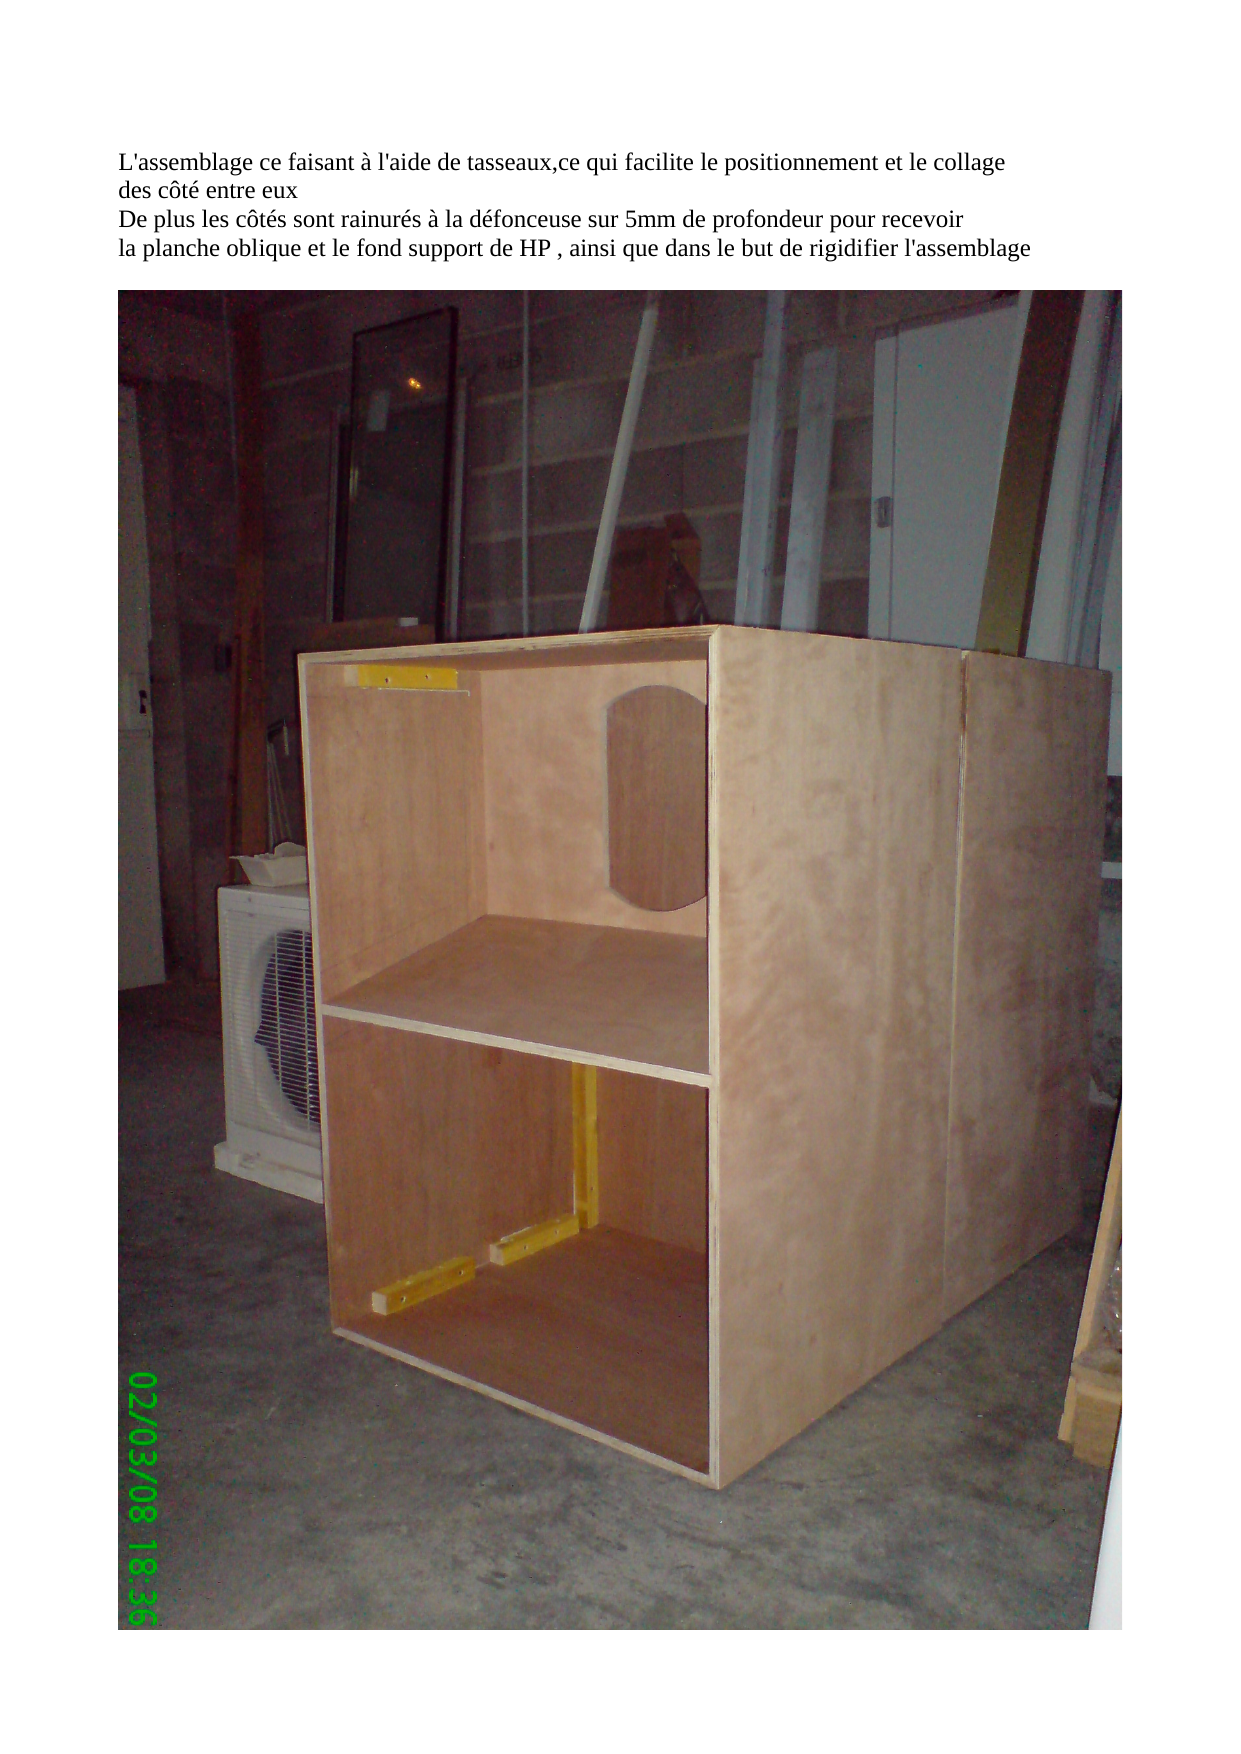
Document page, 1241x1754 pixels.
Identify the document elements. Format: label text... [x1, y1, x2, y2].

text la planche oblique et le fond support de HP , ainsi que dans le but de rigidifier l'assemblage [118, 233, 1122, 262]
text De plus les côtés sont rainurés à la défonceuse sur 5mm de profondeur pour recevoir [118, 204, 1122, 233]
text L'assemblage ce faisant à l'aide de tasseaux,ce qui facilite le positionnement et le collage [118, 147, 1122, 176]
picture [118, 290, 1123, 1630]
text des côté entre eux [118, 176, 1122, 204]
